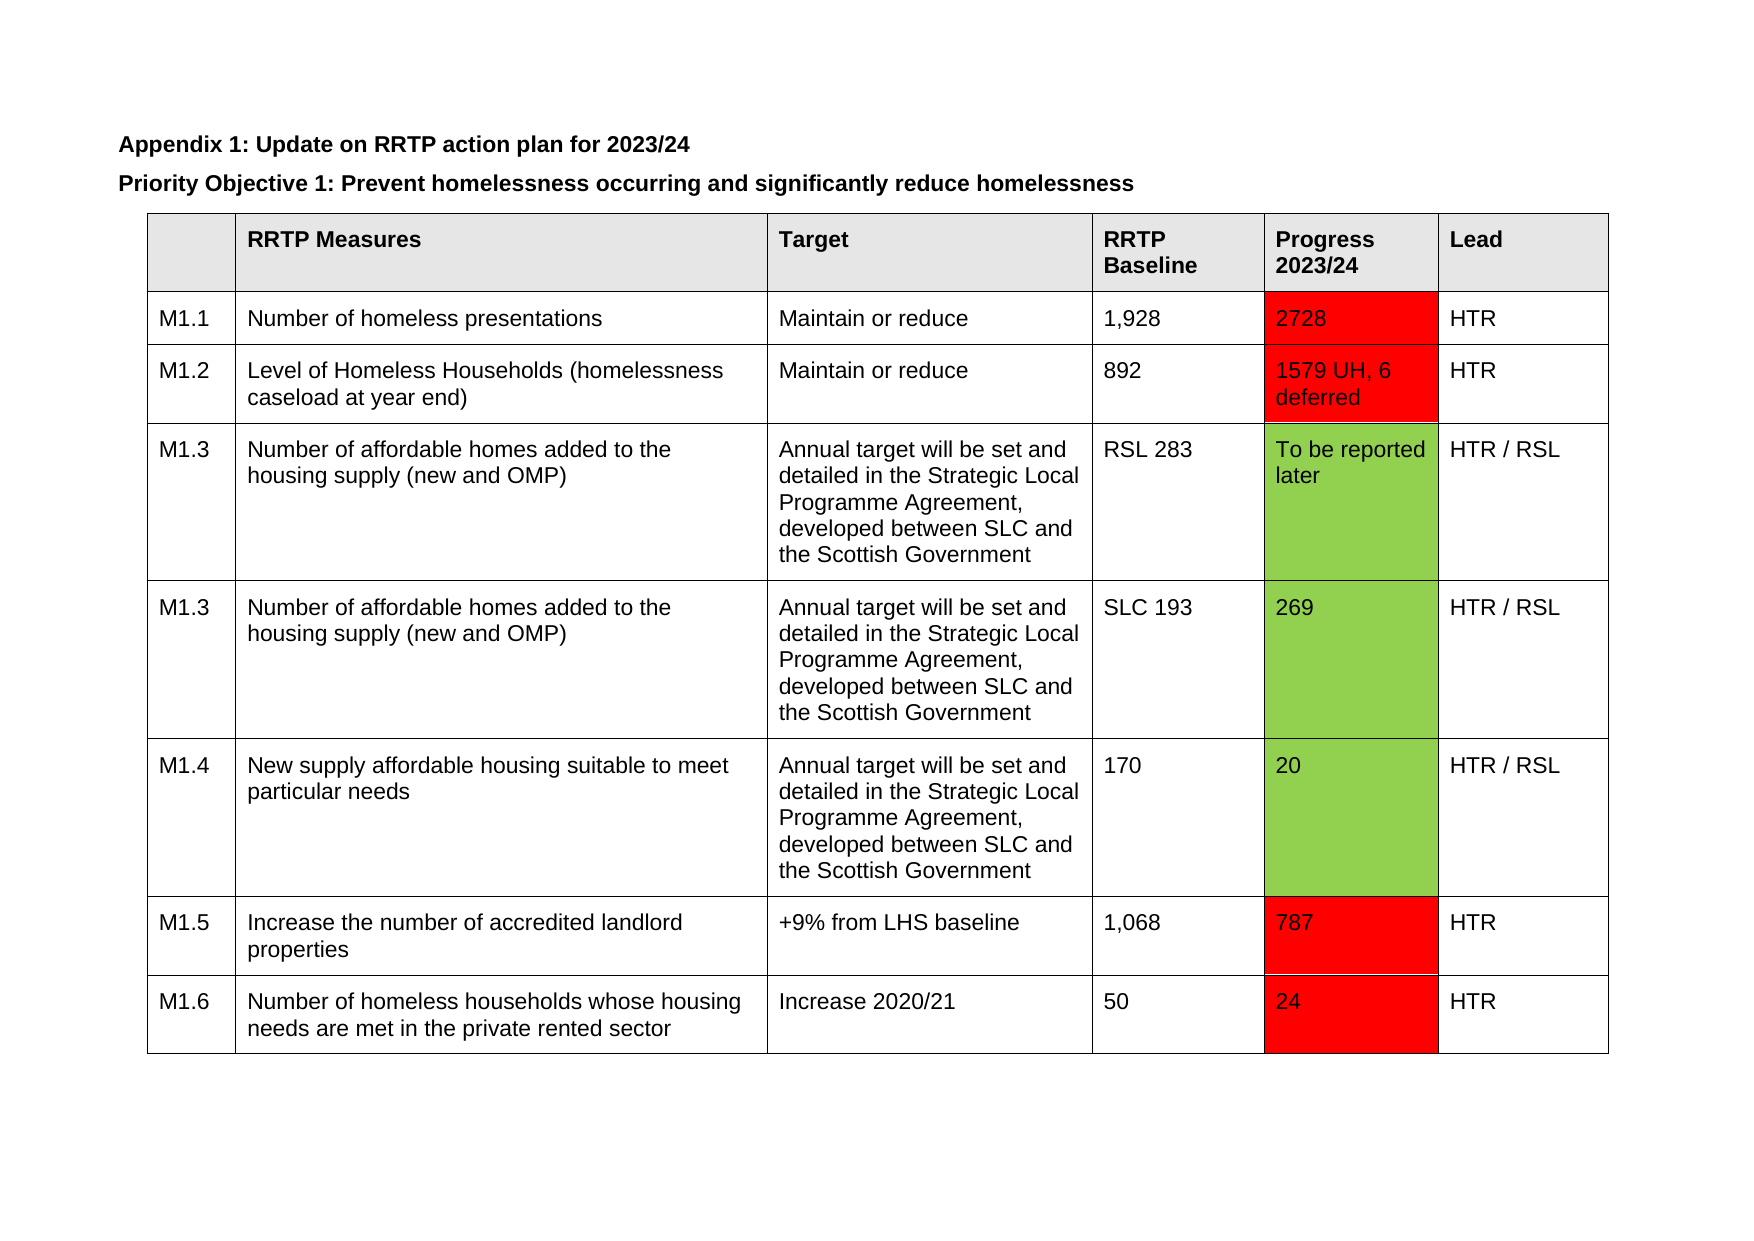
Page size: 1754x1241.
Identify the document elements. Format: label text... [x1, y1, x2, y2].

table_cell 1579 UH, 6 deferred [1265, 345, 1438, 422]
table_cell M1.2 [148, 345, 235, 422]
table_cell 787 [1265, 897, 1438, 974]
table_header Progress 2023/24 [1265, 214, 1438, 291]
table_cell Annual target will be set and detailed in the Strategic Local Programme Agreement, developed between SLC and the Scottish Government [768, 581, 1092, 738]
table_header [148, 214, 235, 291]
table_cell HTR [1439, 292, 1608, 344]
table_cell RSL 283 [1093, 424, 1264, 580]
table_cell SLC 193 [1093, 581, 1264, 738]
table_cell Increase 2020/21 [768, 976, 1092, 1053]
table_cell New supply affordable housing suitable to meet particular needs [236, 739, 767, 896]
table_cell Annual target will be set and detailed in the Strategic Local Programme Agreement, developed between SLC and the Scottish Government [768, 424, 1092, 580]
table_cell HTR [1439, 345, 1608, 422]
table_cell M1.4 [148, 739, 235, 896]
table_cell Level of Homeless Households (homelessness caseload at year end) [236, 345, 767, 422]
table_cell 269 [1265, 581, 1438, 738]
table_cell HTR [1439, 897, 1608, 974]
table_cell 20 [1265, 739, 1438, 896]
table_header Target [768, 214, 1092, 291]
table_cell Annual target will be set and detailed in the Strategic Local Programme Agreement, developed between SLC and the Scottish Government [768, 739, 1092, 896]
table_cell 1,068 [1093, 897, 1264, 974]
table_cell 2728 [1265, 292, 1438, 344]
table_cell M1.3 [148, 424, 235, 580]
table_header RRTP Measures [236, 214, 767, 291]
table_cell 24 [1265, 976, 1438, 1053]
table_cell Maintain or reduce [768, 345, 1092, 422]
table_cell HTR / RSL [1439, 739, 1608, 896]
table_cell Number of affordable homes added to the housing supply (new and OMP) [236, 581, 767, 738]
table_cell HTR / RSL [1439, 581, 1608, 738]
table_cell M1.3 [148, 581, 235, 738]
table_header Lead [1439, 214, 1608, 291]
table_cell 170 [1093, 739, 1264, 896]
table_cell HTR / RSL [1439, 424, 1608, 580]
table_cell 50 [1093, 976, 1264, 1053]
table_cell Number of homeless presentations [236, 292, 767, 344]
table_cell Number of affordable homes added to the housing supply (new and OMP) [236, 424, 767, 580]
table_cell Maintain or reduce [768, 292, 1092, 344]
table_cell To be reported later [1265, 424, 1438, 580]
table_header RRTP Baseline [1093, 214, 1264, 291]
table_cell M1.1 [148, 292, 235, 344]
table_cell 892 [1093, 345, 1264, 422]
table_cell M1.6 [148, 976, 235, 1053]
table_cell 1,928 [1093, 292, 1264, 344]
table_cell M1.5 [148, 897, 235, 974]
table_cell Increase the number of accredited landlord properties [236, 897, 767, 974]
text Priority Objective 1: Prevent homelessness occurring and significantly reduce homelessness [118, 169, 1636, 196]
subtitle Appendix 1: Update on RRTP action plan for 2023/24 [118, 131, 1636, 157]
table_cell HTR [1439, 976, 1608, 1053]
table_cell Number of homeless households whose housing needs are met in the private rented sector [236, 976, 767, 1053]
table_cell +9% from LHS baseline [768, 897, 1092, 974]
